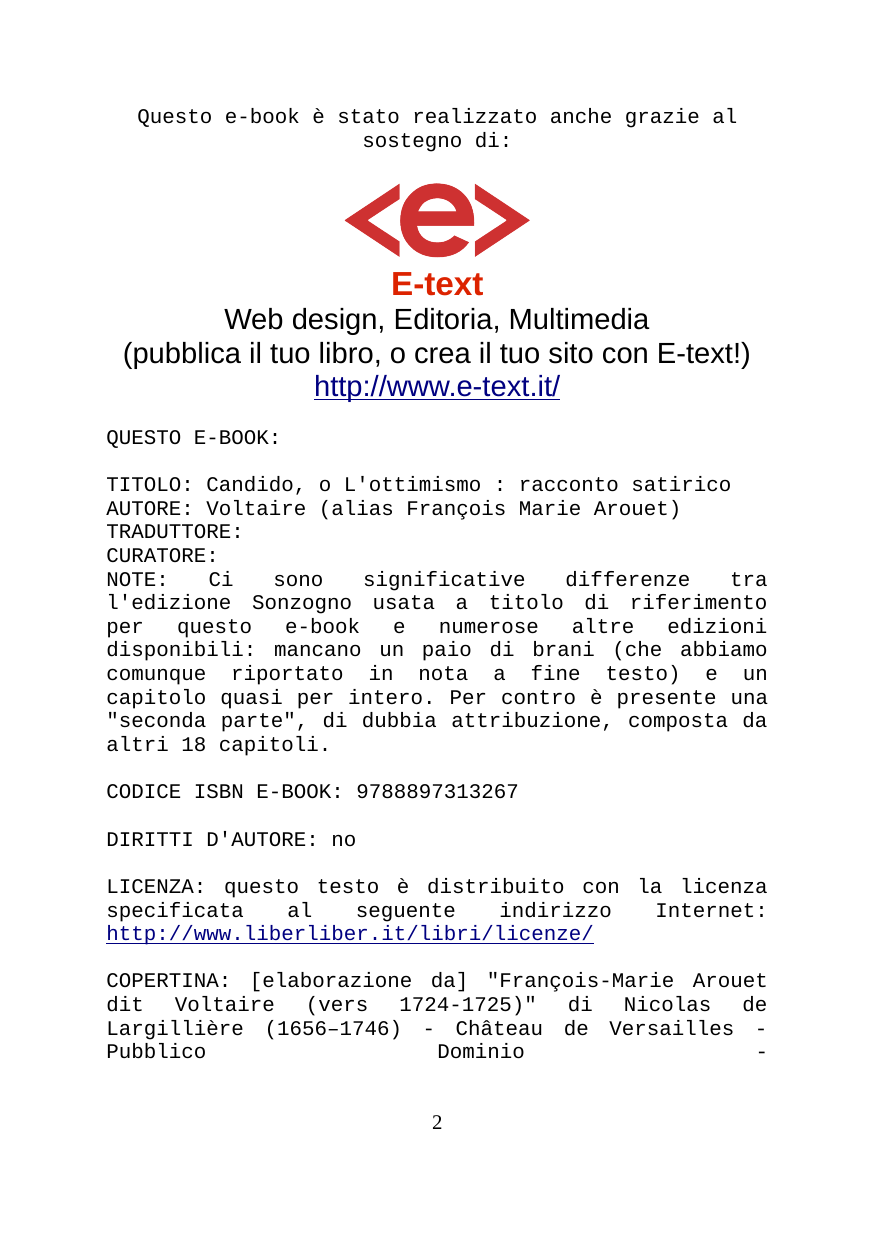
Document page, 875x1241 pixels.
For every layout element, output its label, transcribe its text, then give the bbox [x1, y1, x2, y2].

text CURATORE: [106, 545, 768, 568]
text TITOLO: Candido, o L'ottimismo : racconto satirico [106, 474, 768, 498]
text COPERTINA: [elaborazione da] "François-Marie Arouet dit Voltaire (vers 1724-1725)" di Nicolas de Largillière (1656–1746) - Château de Versailles - Pubblico Dominio [106, 971, 768, 1065]
text CODICE ISBN E-BOOK: 9788897313267 [106, 781, 768, 805]
text DIRITTI D'AUTORE: no [106, 829, 768, 852]
text (pubblica il tuo libro, o crea il tuo sito con E-text!) [106, 336, 768, 369]
text AUTORE: Voltaire (alias François Marie Arouet) [106, 498, 768, 521]
text Questo e-book è stato realizzato anche grazie al sostegno di: [106, 106, 768, 153]
text LICENZA: questo testo è distribuito con la licenza specificata al seguente indirizzo Internet: http://www.liberliber.it/libri/licenze/ [106, 876, 768, 947]
text QUESTO E-BOOK: [106, 427, 768, 450]
text http://www.e-text.it/ [106, 369, 768, 403]
text Web design, Editoria, Multimedia [106, 302, 768, 336]
text NOTE: Ci sono significative differenze tra l'edizione Sonzogno usata a titolo di riferimento per questo e-book e numerose altre edizioni disponibili: mancano un paio di brani (che abbiamo comunque riportato in nota a fine testo) e un capitolo quasi per intero. Per contro è presente una "seconda parte", di dubbia attribuzione, composta da altri 18 capitoli. [106, 568, 768, 758]
picture [343, 183, 531, 258]
text TRADUTTORE: [106, 521, 768, 545]
text E-text [106, 264, 768, 302]
